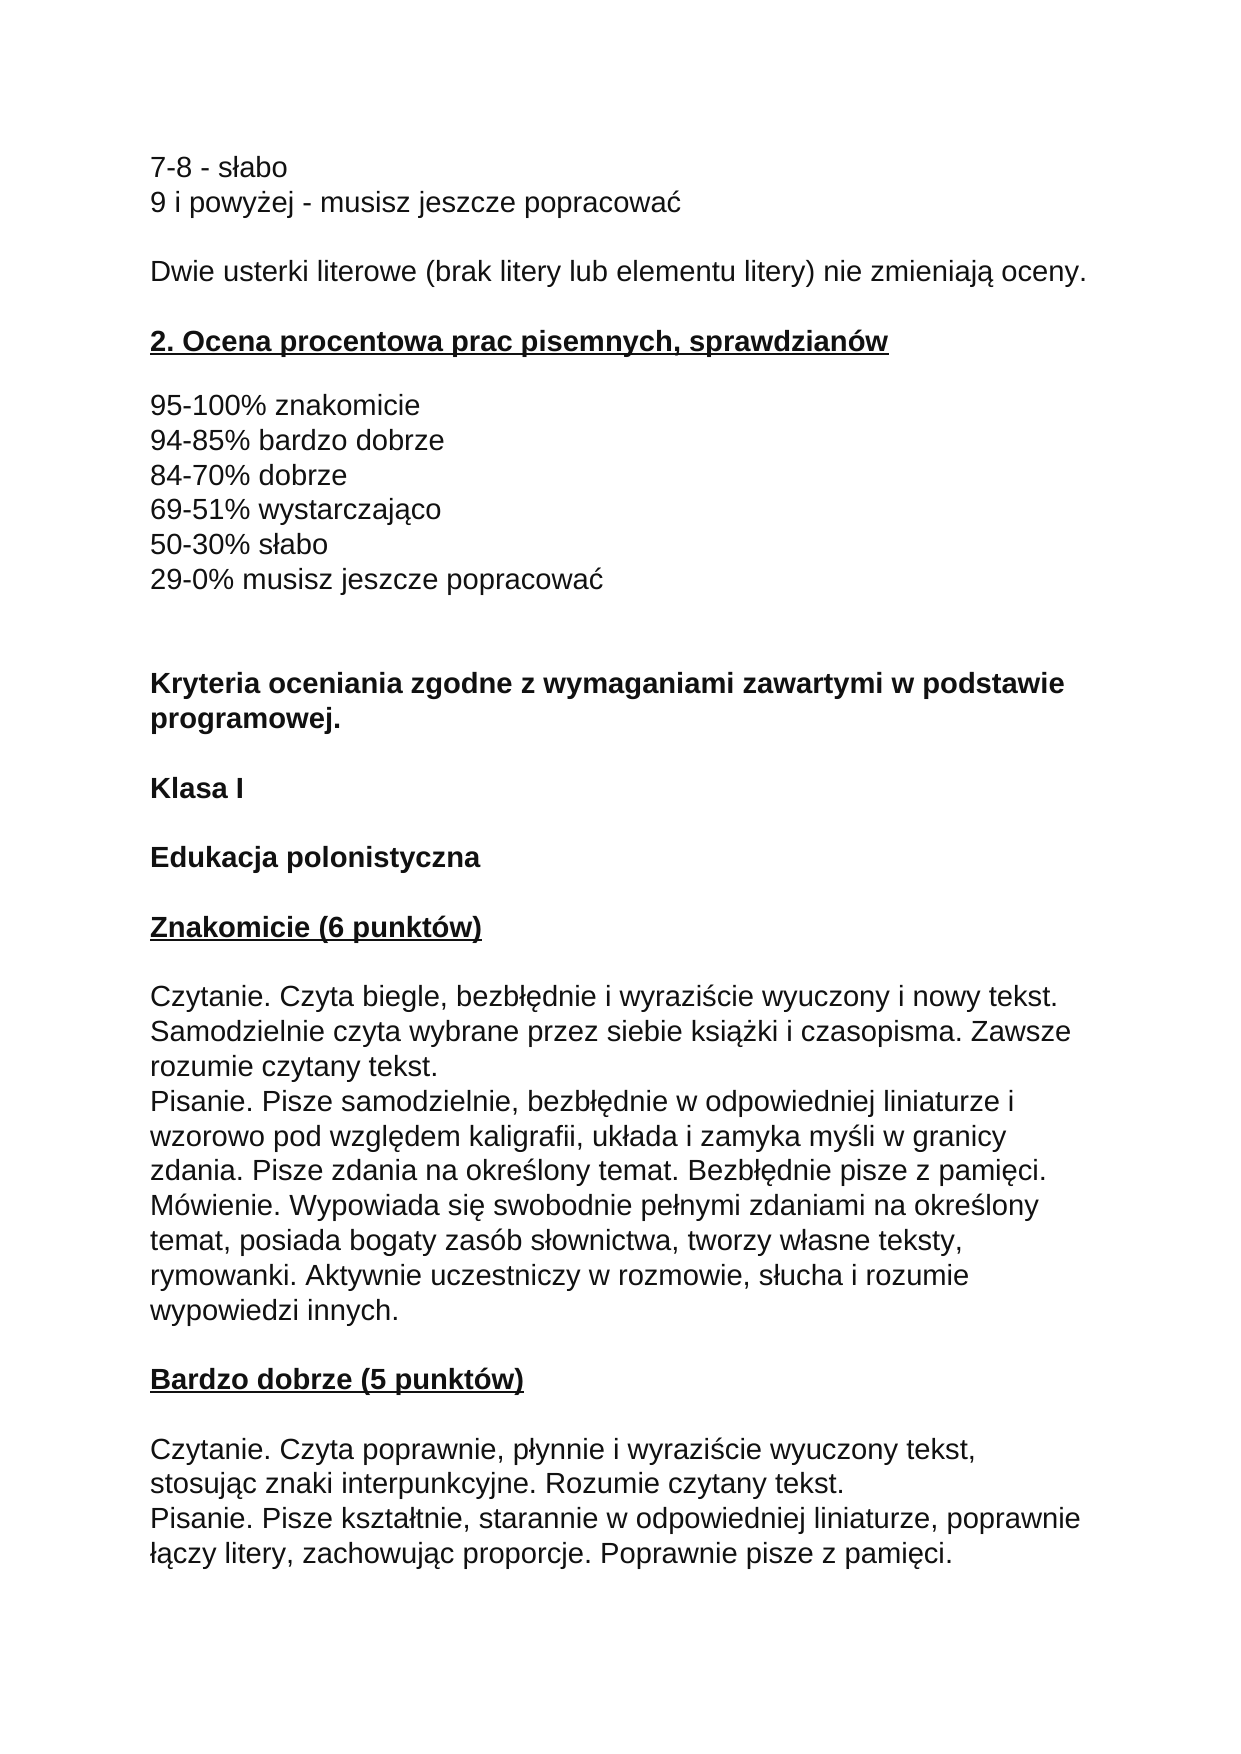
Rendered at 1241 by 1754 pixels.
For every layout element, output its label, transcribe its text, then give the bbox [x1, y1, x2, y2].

text Dwie usterki literowe (brak litery lub elementu litery) nie zmieniają oceny. [150, 254, 1090, 288]
text 7-8 - słabo [150, 150, 1090, 183]
text Znakomicie (6 punktów) [150, 910, 1090, 978]
text Bardzo dobrze (5 punktów) [150, 1362, 1090, 1431]
text Klasa I [150, 771, 1090, 804]
text 50-30% słabo [150, 527, 1090, 561]
text Mówienie. Wypowiada się swobodnie pełnymi zdaniami na określony temat, posiada bogaty zasób słownictwa, tworzy własne teksty, rymowanki. Aktywnie uczestniczy w rozmowie, słucha i rozumie wypowiedzi innych. [150, 1188, 1090, 1326]
text Czytanie. Czyta poprawnie, płynnie i wyraziście wyuczony tekst, stosując znaki interpunkcyjne. Rozumie czytany tekst. [150, 1432, 1090, 1500]
text Pisanie. Pisze samodzielnie, bezbłędnie w odpowiedniej liniaturze i wzorowo pod względem kaligrafii, układa i zamyka myśli w granicy zdania. Pisze zdania na określony temat. Bezbłędnie pisze z pamięci. [150, 1084, 1090, 1187]
text 95-100% znakomicie [150, 359, 1090, 422]
text 69-51% wystarczająco [150, 492, 1090, 526]
text 9 i powyżej - musisz jeszcze popracować [150, 185, 1090, 218]
text Czytanie. Czyta biegle, bezbłędnie i wyraziście wyuczony i nowy tekst. Samodzielnie czyta wybrane przez siebie książki i czasopisma. Zawsze rozumie czytany tekst. [150, 979, 1090, 1083]
text 2. Ocena procentowa prac pisemnych, sprawdzianów [150, 324, 1090, 357]
text Kryteria oceniania zgodne z wymaganiami zawartymi w podstawie programowej. [150, 666, 1090, 735]
text 29-0% musisz jeszcze popracować [150, 562, 1090, 596]
text 84-70% dobrze [150, 458, 1090, 491]
text Edukacja polonistyczna [150, 840, 1090, 874]
text 94-85% bardzo dobrze [150, 423, 1090, 456]
text Pisanie. Pisze kształtnie, starannie w odpowiedniej liniaturze, poprawnie łączy litery, zachowując proporcje. Poprawnie pisze z pamięci. [150, 1501, 1090, 1570]
